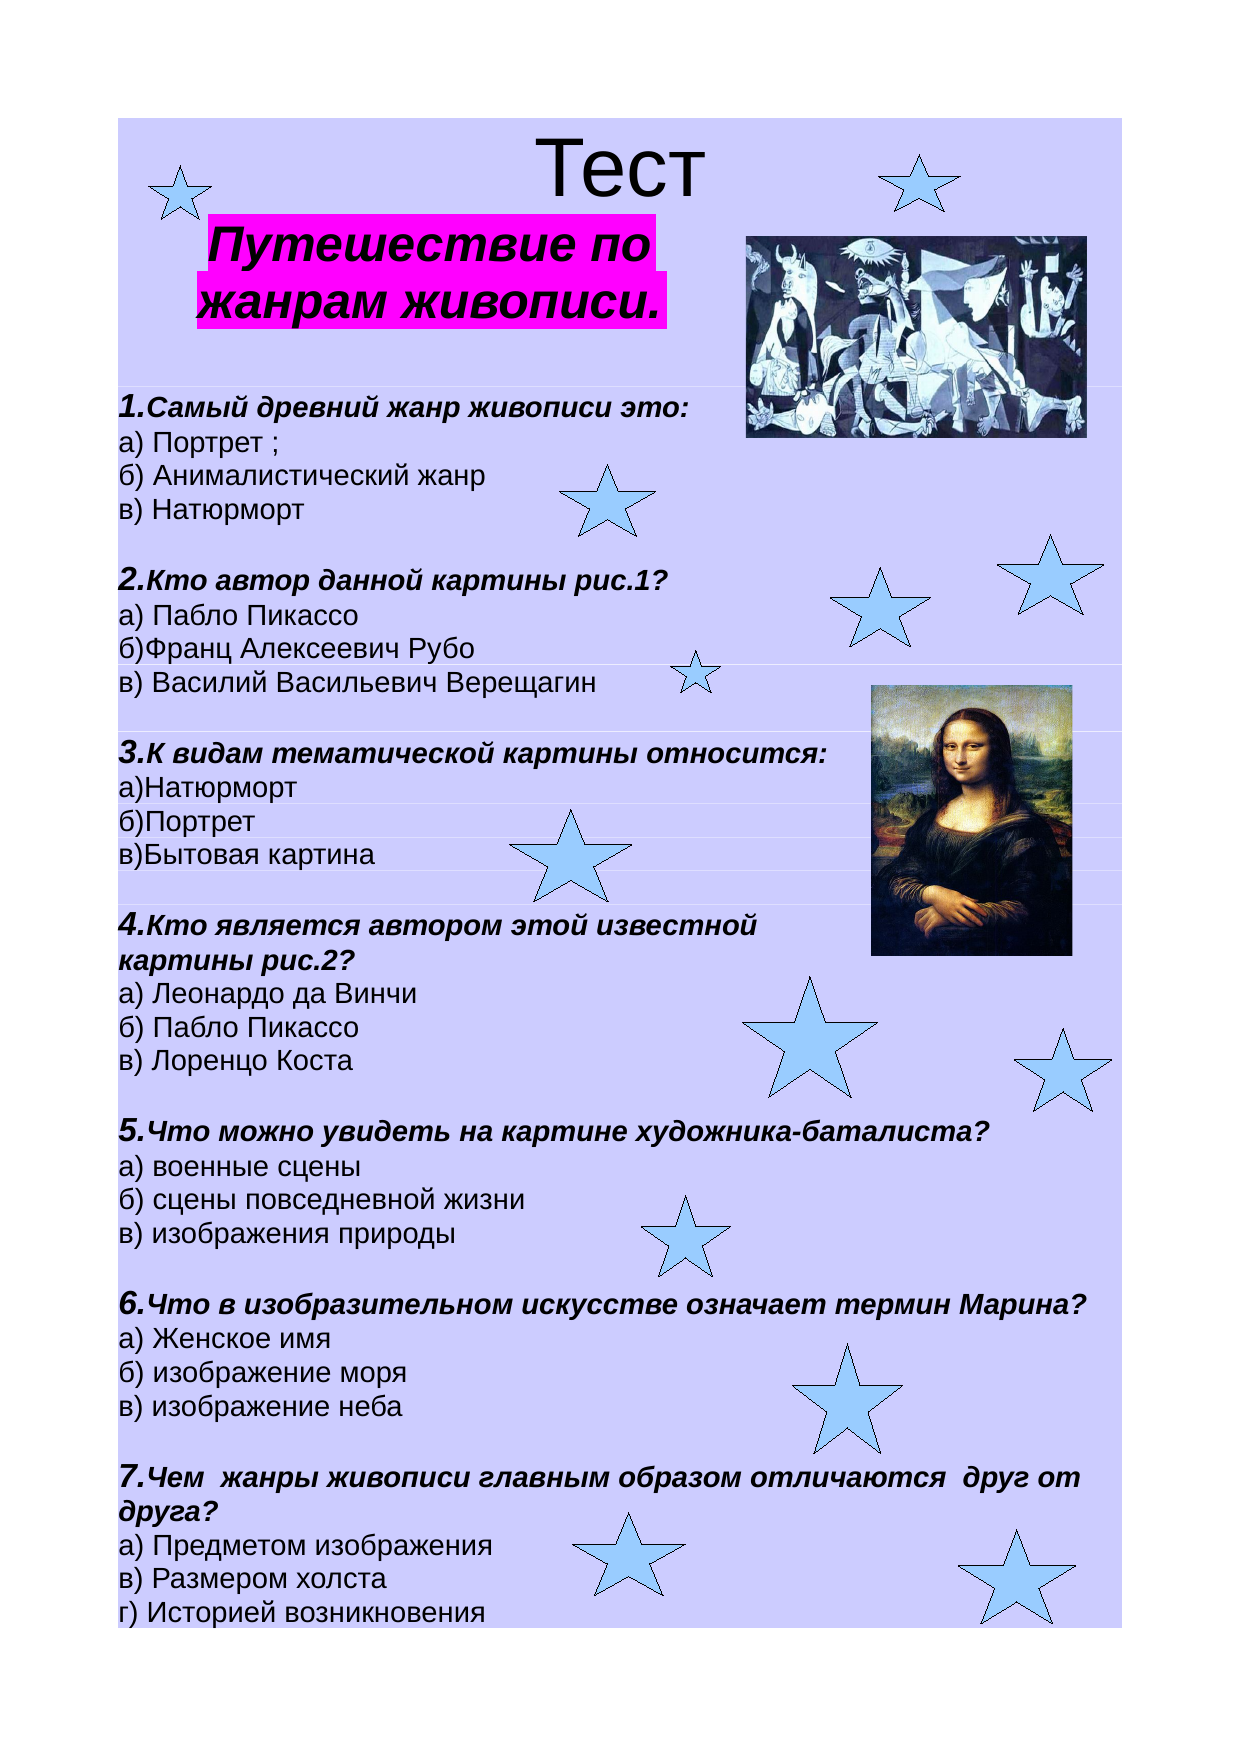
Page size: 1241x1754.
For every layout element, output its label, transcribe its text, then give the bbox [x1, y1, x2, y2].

text б)Портрет [118, 804, 871, 837]
text а) военные сцены [118, 1149, 1122, 1182]
text а) Леонардо да Винчи [118, 976, 809, 1010]
text Путешествие по жанрам живописи. [118, 214, 1122, 329]
text [636, 1528, 1122, 1561]
text 3.К видам тематической картины относится: [118, 732, 871, 770]
text в) Лоренцо Коста [118, 1043, 783, 1077]
text [651, 1561, 1004, 1595]
text [1087, 386, 1122, 425]
text Тест [118, 118, 1122, 214]
text [1073, 804, 1122, 837]
text [811, 976, 1122, 1010]
text а) Предметом изображения [118, 1528, 621, 1561]
text а)Натюрморт [118, 770, 871, 804]
text [852, 1355, 1122, 1388]
text [1069, 1043, 1122, 1077]
text в) Размером холста [118, 1561, 606, 1595]
text в) изображение неба [118, 1388, 826, 1422]
text [1061, 559, 1122, 597]
text [1073, 770, 1122, 804]
text а) Пабло Пикассо [118, 597, 860, 631]
text б) Анималистический жанр [118, 458, 1122, 492]
text 7.Чем жанры живописи главным образом отличаются друг от друга? [118, 1456, 1122, 1528]
text [1073, 837, 1122, 871]
text б) изображение моря [118, 1355, 843, 1388]
picture [871, 685, 1073, 956]
text б) сцены повседневной жизни [118, 1182, 1122, 1216]
text 4.Кто является автором этой известной картины рис.2? [118, 904, 1122, 976]
text 5.Что можно увидеть на картине художника-баталиста? [118, 1110, 1122, 1149]
text б)Франц Алексеевич Рубо [118, 631, 1122, 664]
text [869, 1388, 1122, 1422]
text б) Пабло Пикассо [118, 1010, 798, 1043]
text [693, 1216, 1122, 1249]
text [626, 492, 1122, 526]
text в) Натюрморт [118, 492, 589, 526]
text в) Василий Васильевич Верещагин [118, 664, 1122, 698]
picture [745, 236, 1087, 438]
text в) изображения природы [118, 1216, 678, 1249]
text [583, 837, 871, 871]
text [836, 1043, 1057, 1077]
text [900, 597, 1122, 631]
text в)Бытовая картина [118, 837, 559, 871]
text а) Портрет ; [118, 425, 1122, 458]
text 6.Что в изобразительном искусстве означает термин Марина? [118, 1283, 1122, 1321]
text 1.Самый древний жанр живописи это: [118, 386, 745, 425]
text а) Женское имя [118, 1321, 1122, 1355]
text [1073, 732, 1122, 770]
text г) Историей возникновения [118, 1595, 1122, 1628]
text [597, 1577, 660, 1595]
text [822, 1010, 1122, 1043]
text 2.Кто автор данной картины рис.1? [118, 559, 1040, 597]
text [1030, 1561, 1122, 1595]
